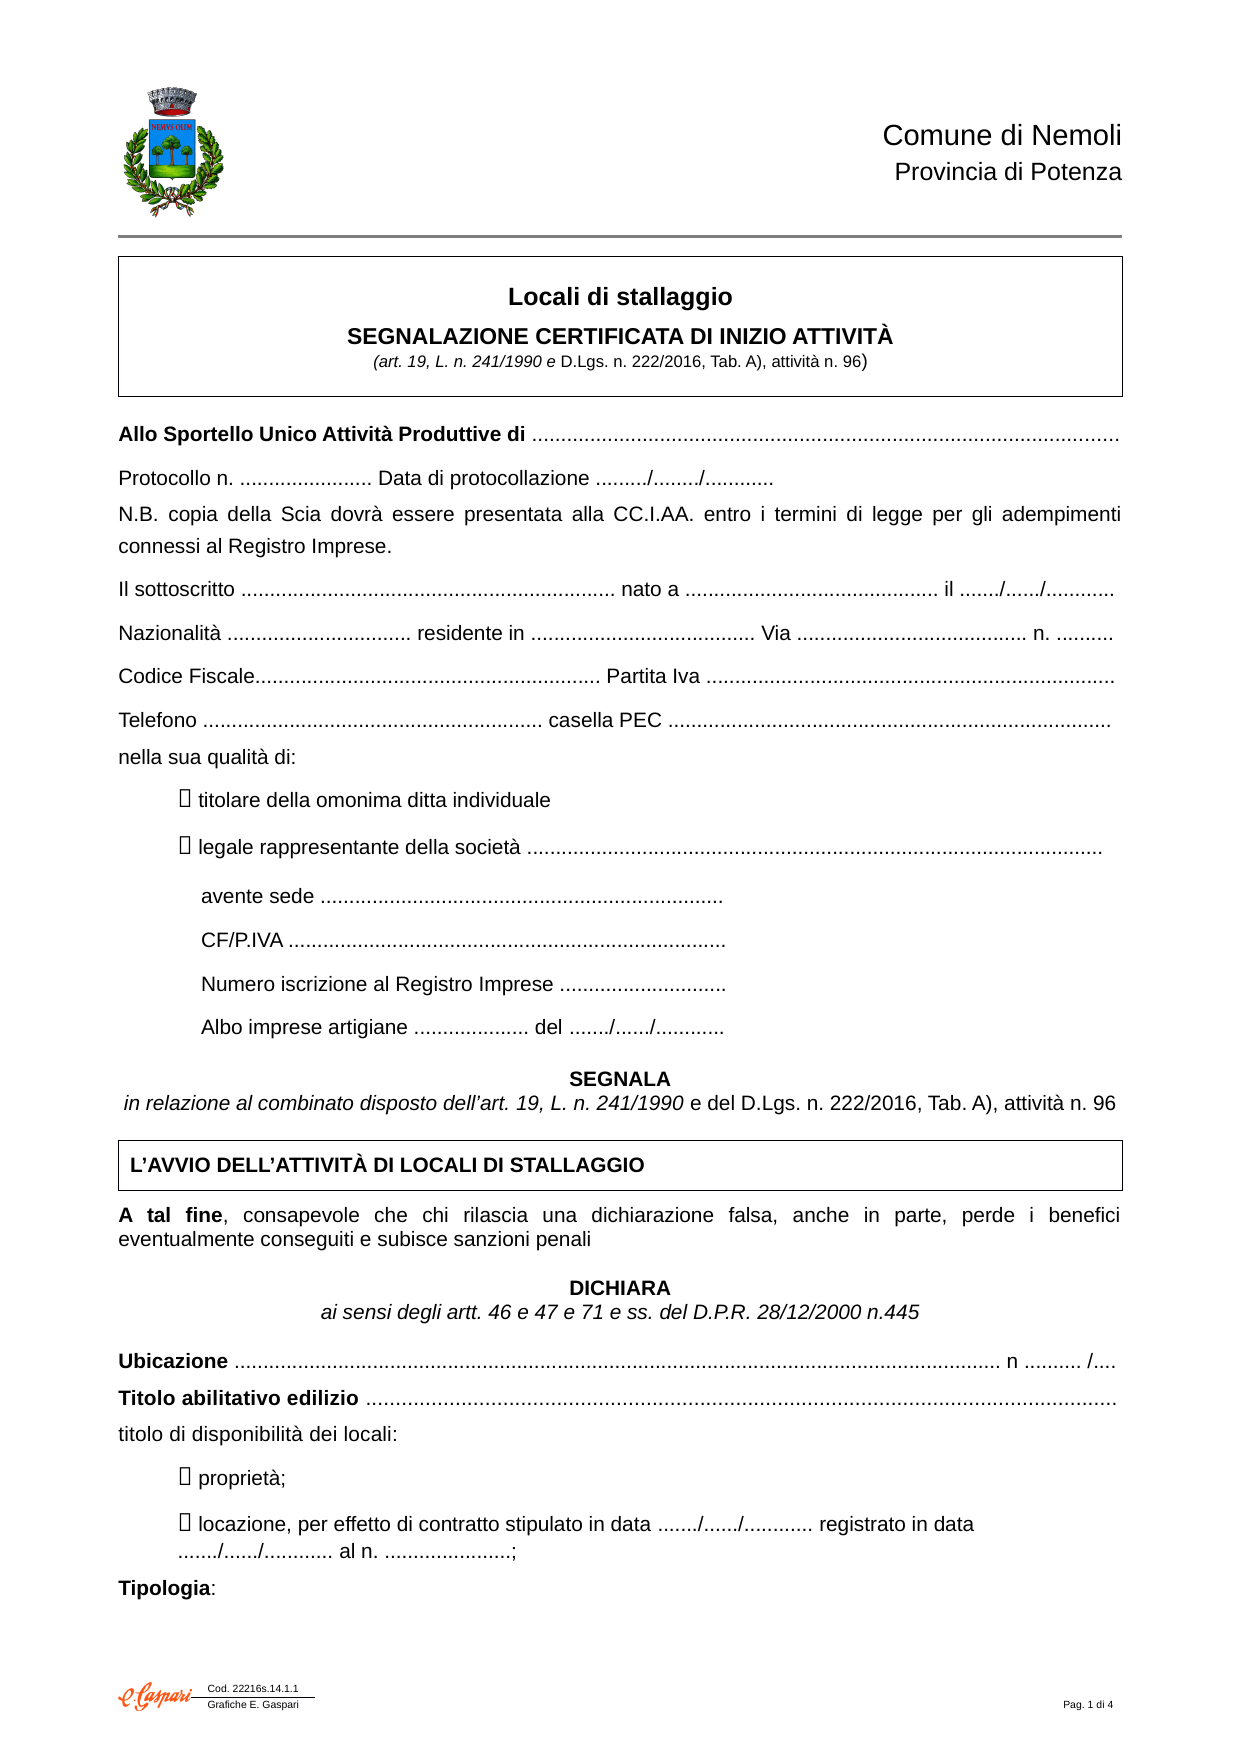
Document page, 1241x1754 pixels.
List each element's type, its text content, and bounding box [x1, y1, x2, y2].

text Tipologia: [118, 1575, 1128, 1599]
text Nazionalità ................................ residente in ....................................... Via ........................................ n. .......... [118, 621, 1122, 645]
text Numero iscrizione al Registro Imprese ............................. [201, 972, 1122, 996]
picture [122, 152, 224, 157]
text Protocollo n. ....................... Data di protocollazione ........./......../............ [118, 466, 1122, 490]
text  locazione, per effetto di contratto stipulato in data ......./....../............ registrato in data ......./....../............ al n. ......................; [177, 1505, 1122, 1563]
text Titolo abilitativo edilizio .............................................................................................................................. [118, 1385, 1122, 1409]
text Il sottoscritto ................................................................. nato a ............................................ il ......./....../............ [118, 577, 1122, 601]
text N.B. copia della Scia dovrà essere presentata alla CC.I.AA. entro i termini di legge per gli adempimenti connessi al Registro Imprese. [118, 502, 1122, 557]
table_header L’AVVIO DELL’ATTIVITÀ DI LOCALI DI STALLAGGIO [119, 1141, 1122, 1189]
picture [118, 1682, 192, 1711]
text DICHIARA [118, 1276, 1122, 1300]
text Codice Fiscale............................................................ Partita Iva ....................................................................... [118, 664, 1122, 688]
text SEGNALA [118, 1067, 1122, 1091]
text nella sua qualità di: [118, 744, 1122, 768]
text Telefono ........................................................... casella PEC ............................................................................. [118, 708, 1122, 732]
text avente sede ...................................................................... [201, 884, 1122, 908]
text ai sensi degli artt. 46 e 47 e 71 e ss. del D.P.R. 28/12/2000 n.445 [118, 1300, 1122, 1324]
text titolo di disponibilità dei locali: [118, 1422, 1122, 1446]
table_header Locali di stallaggio SEGNALAZIONE CERTIFICATA DI INIZIO ATTIVITÀ (art. 19, L. n. 241/1990 e D.Lgs. n. 222/2016, Tab. A), attività n. 96) [119, 257, 1122, 396]
text Ubicazione ..................................................................................................................................... n .......... /.... [118, 1349, 1122, 1373]
text Albo imprese artigiane .................... del ......./....../............ [201, 1015, 1122, 1039]
text Comune di Nemoli [118, 118, 1122, 152]
picture [122, 87, 224, 118]
text in relazione al combinato disposto dell’art. 19, L. n. 241/1990 e del D.Lgs. n. 222/2016, Tab. A), attività n. 96 [118, 1091, 1122, 1114]
text A tal fine, consapevole che chi rilascia una dichiarazione falsa, anche in parte, perde i benefici eventualmente conseguiti e subisce sanzioni penali [118, 1203, 1122, 1251]
text CF/P.IVA ............................................................................ [201, 928, 1122, 952]
text Provincia di Potenza [118, 157, 1122, 185]
text Allo Sportello Unico Attività Produttive di [118, 422, 1122, 446]
picture [122, 185, 224, 219]
text  proprietà; [177, 1458, 1122, 1492]
text  titolare della omonima ditta individuale [177, 781, 1122, 815]
text  legale rappresentante della società .................................................................................................... [177, 827, 1122, 862]
